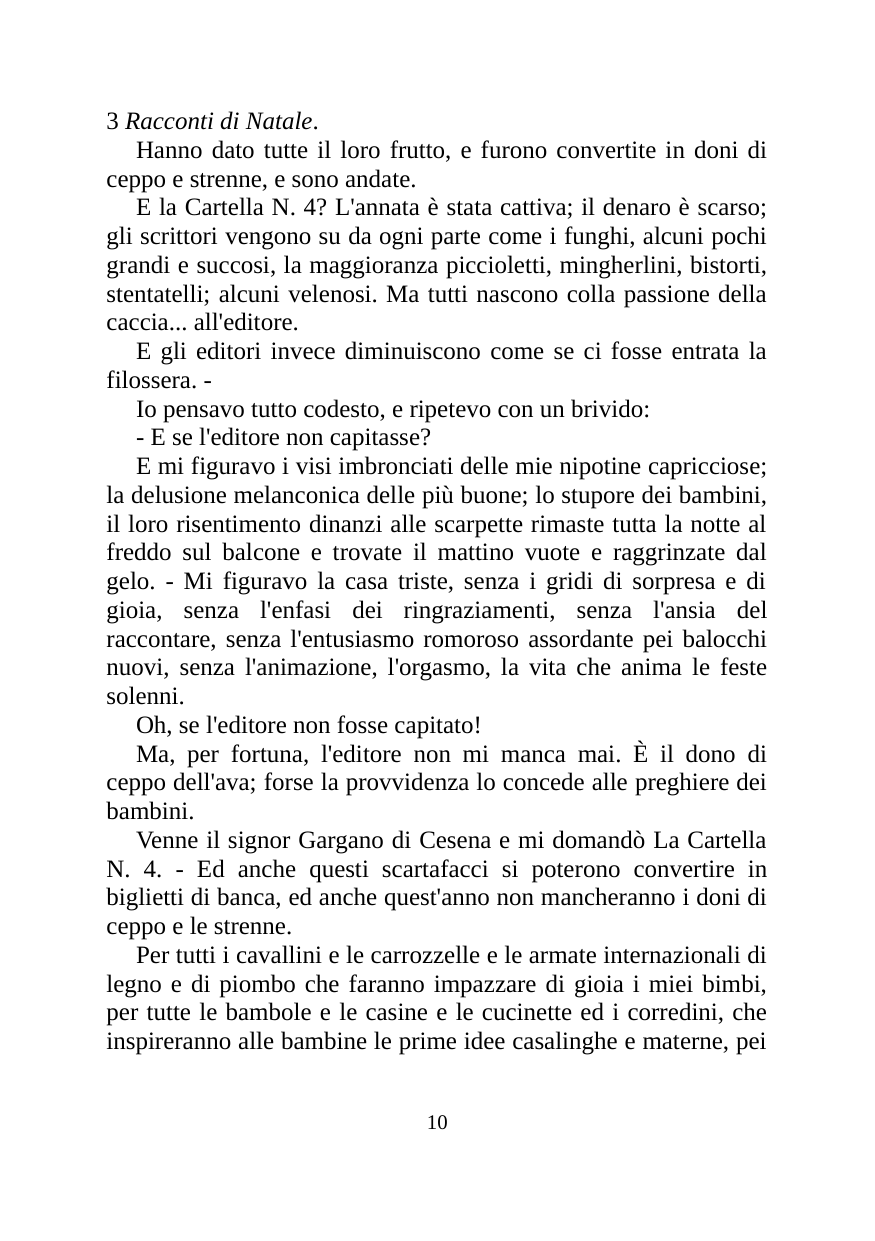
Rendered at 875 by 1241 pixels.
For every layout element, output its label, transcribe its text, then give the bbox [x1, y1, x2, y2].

text E la Cartella N. 4? L'annata è stata cattiva; il denaro è scarso; gli scrittori vengono su da ogni parte come i funghi, alcuni pochi grandi e succosi, la maggioranza piccioletti, mingherlini, bistorti, stentatelli; alcuni velenosi. Ma tutti nascono colla passione della caccia... all'editore. [106, 192, 768, 336]
text 3 Racconti di Natale. [106, 106, 768, 135]
text Ma, per fortuna, l'editore non mi manca mai. È il dono di ceppo dell'ava; forse la provvidenza lo concede alle preghiere dei bambini. [106, 739, 768, 825]
text Hanno dato tutte il loro frutto, e furono convertite in doni di ceppo e strenne, e sono andate. [106, 135, 768, 192]
text E gli editori invece diminuiscono come se ci fosse entrata la filossera. - [106, 336, 768, 394]
text E mi figuravo i visi imbronciati delle mie nipotine capricciose; la delusione melanconica delle più buone; lo stupore dei bambini, il loro risentimento dinanzi alle scarpette rimaste tutta la notte al freddo sul balcone e trovate il mattino vuote e raggrinzate dal gelo. - Mi figuravo la casa triste, senza i gridi di sorpresa e di gioia, senza l'enfasi dei ringraziamenti, senza l'ansia del raccontare, senza l'entusiasmo romoroso assordante pei balocchi nuovi, senza l'animazione, l'orgasmo, la vita che anima le feste solenni. [106, 451, 768, 710]
text Oh, se l'editore non fosse capitato! [106, 710, 768, 739]
text Venne il signor Gargano di Cesena e mi domandò La Cartella N. 4. - Ed anche questi scartafacci si poterono convertire in biglietti di banca, ed anche quest'anno non mancheranno i doni di ceppo e le strenne. [106, 825, 768, 940]
text Io pensavo tutto codesto, e ripetevo con un brivido: [106, 394, 768, 422]
text - E se l'editore non capitasse? [106, 422, 768, 451]
text Per tutti i cavallini e le carrozzelle e le armate internazionali di legno e di piombo che faranno impazzare di gioia i miei bimbi, per tutte le bambole e le casine e le cucinette ed i corredini, che inspireranno alle bambine le prime idee casalinghe e materne, pei [106, 940, 768, 1055]
